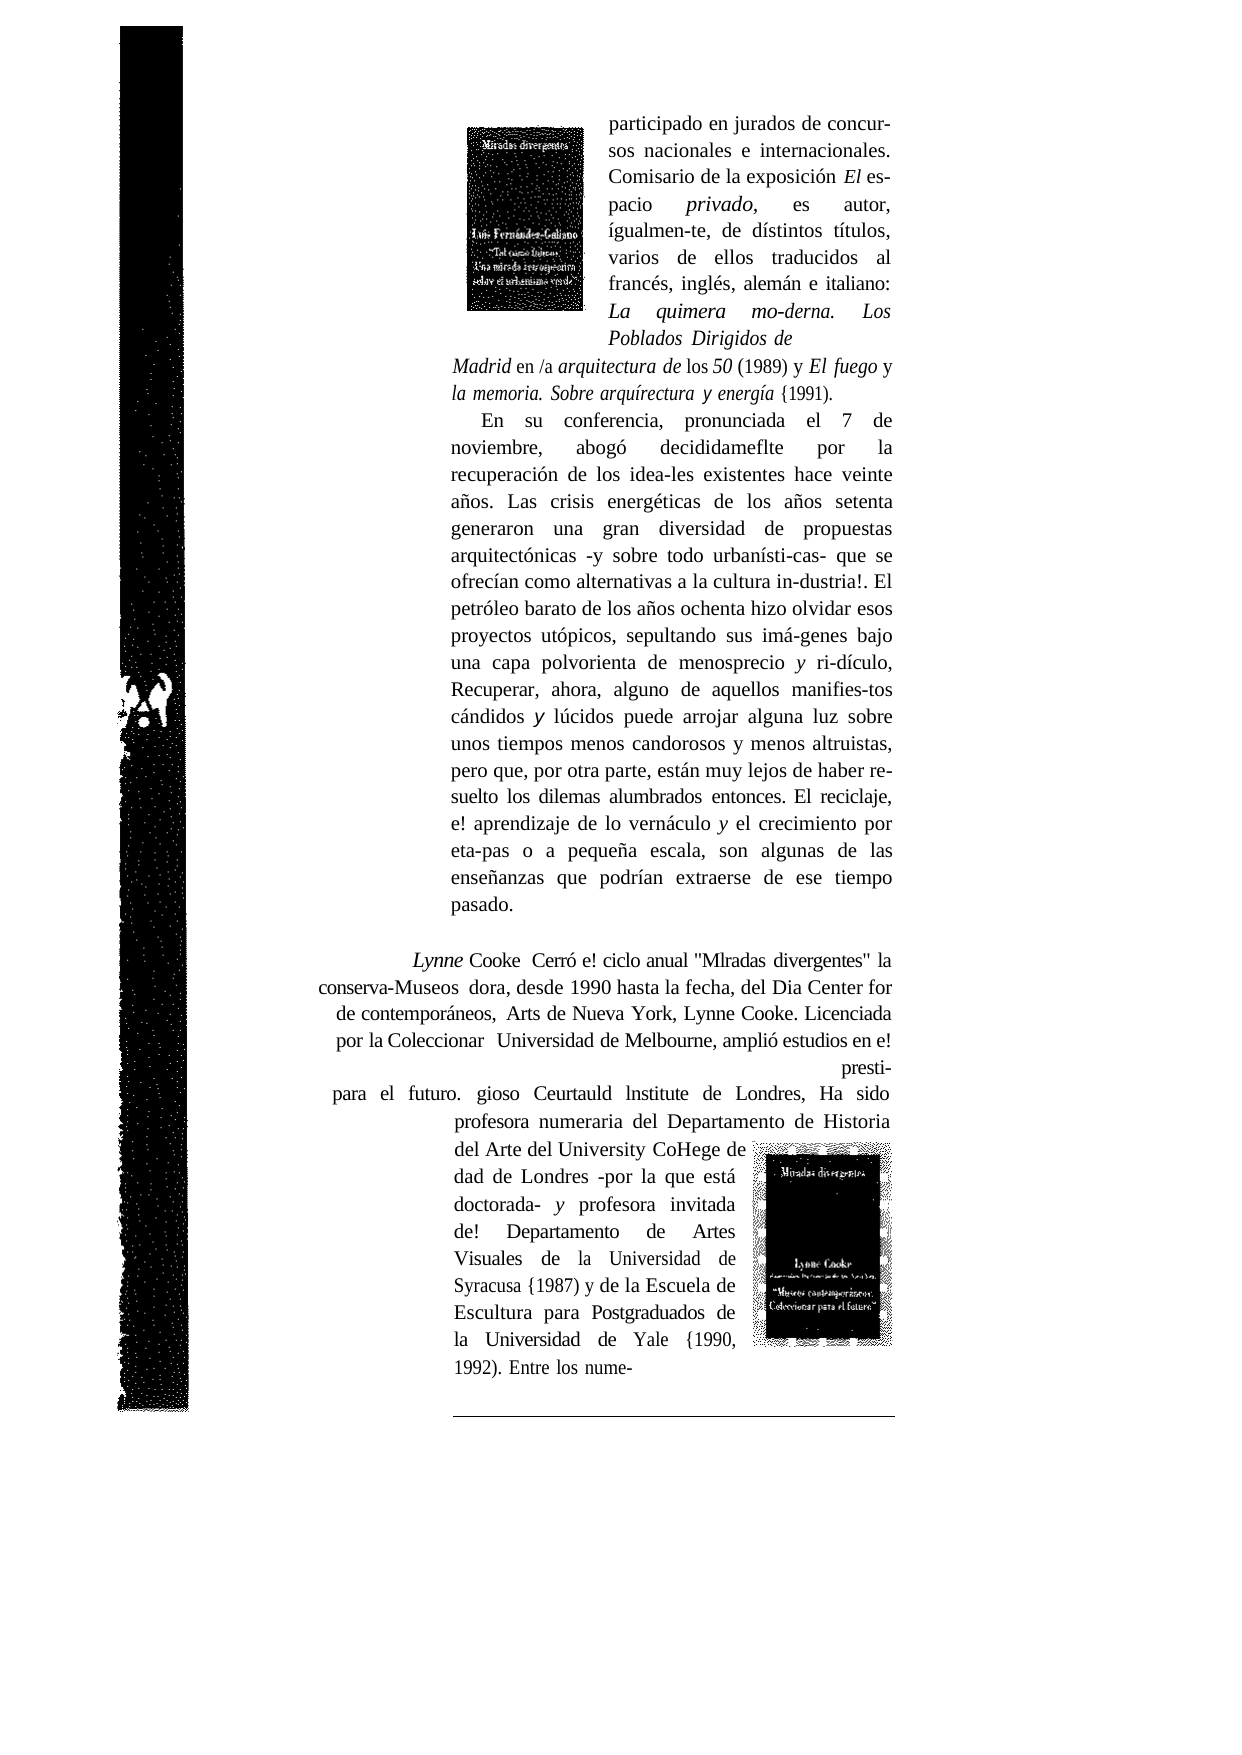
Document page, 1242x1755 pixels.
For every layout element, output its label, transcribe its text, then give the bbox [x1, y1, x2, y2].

text Lynne Cooke Cerró e! ciclo anual "Mlradas divergentes" la conserva-Museos dora, desde 1990 hasta la fecha, del Dia Center for de contemporáneos, Arts de Nueva York, Lynne Cooke. Licenciada por la Coleccionar Universidad de Melbourne, amplió estudios en e! presti- [308, 947, 892, 1079]
text participado en jurados de concur-sos nacionales e internacionales. Comisario de la exposición El es-pacio privado, es autor, ígualmen-te, de dístintos títulos, varios de ellos traducidos al francés, inglés, alemán e italiano: La quimera mo-derna. Los Poblados Dirigidos de [608, 111, 891, 351]
text Madrid en /a arquitectura de los 50 (1989) y El fuego y [452, 353, 1153, 378]
text la memoria. Sobre arquírectura y energía {1991). [451, 380, 1153, 405]
text dad de Londres -por la que está doctorada- y profesora invitada de! Departamento de Artes Visuales de la Universidad de Syracusa {1987) y de la Escuela de Escultura para Postgraduados de la Universidad de Yale {1990, 1992). Entre los nume- [454, 1164, 736, 1379]
text para el futuro. gioso Ceurtauld lnstitute de Londres, Ha sido profesora numeraria del Departamento de Historia del Arte del University CoHege de la Universi- [332, 1081, 891, 1161]
text En su conferencia, pronunciada el 7 de noviembre, abogó decididameflte por la recuperación de los idea-les existentes hace veinte años. Las crisis energéticas de los años setenta generaron una gran diversidad de propuestas arquitectónicas -y sobre todo urbanísti-cas- que se ofrecían como alternativas a la cultura in-dustria!. El petróleo barato de los años ochenta hizo olvidar esos proyectos utópicos, sepultando sus imá-genes bajo una capa polvorienta de menosprecio y ri-dículo, Recuperar, ahora, alguno de aquellos manifies-tos cándidos y lúcidos puede arrojar alguna luz sobre unos tiempos menos candorosos y menos altruistas, pero que, por otra parte, están muy lejos de haber re-suelto los dilemas alumbrados entonces. El reciclaje, e! aprendizaje de lo vernáculo y el crecimiento por eta-pas o a pequeña escala, son algunas de las enseñanzas que podrían extraerse de ese tiempo pasado. [451, 408, 893, 916]
